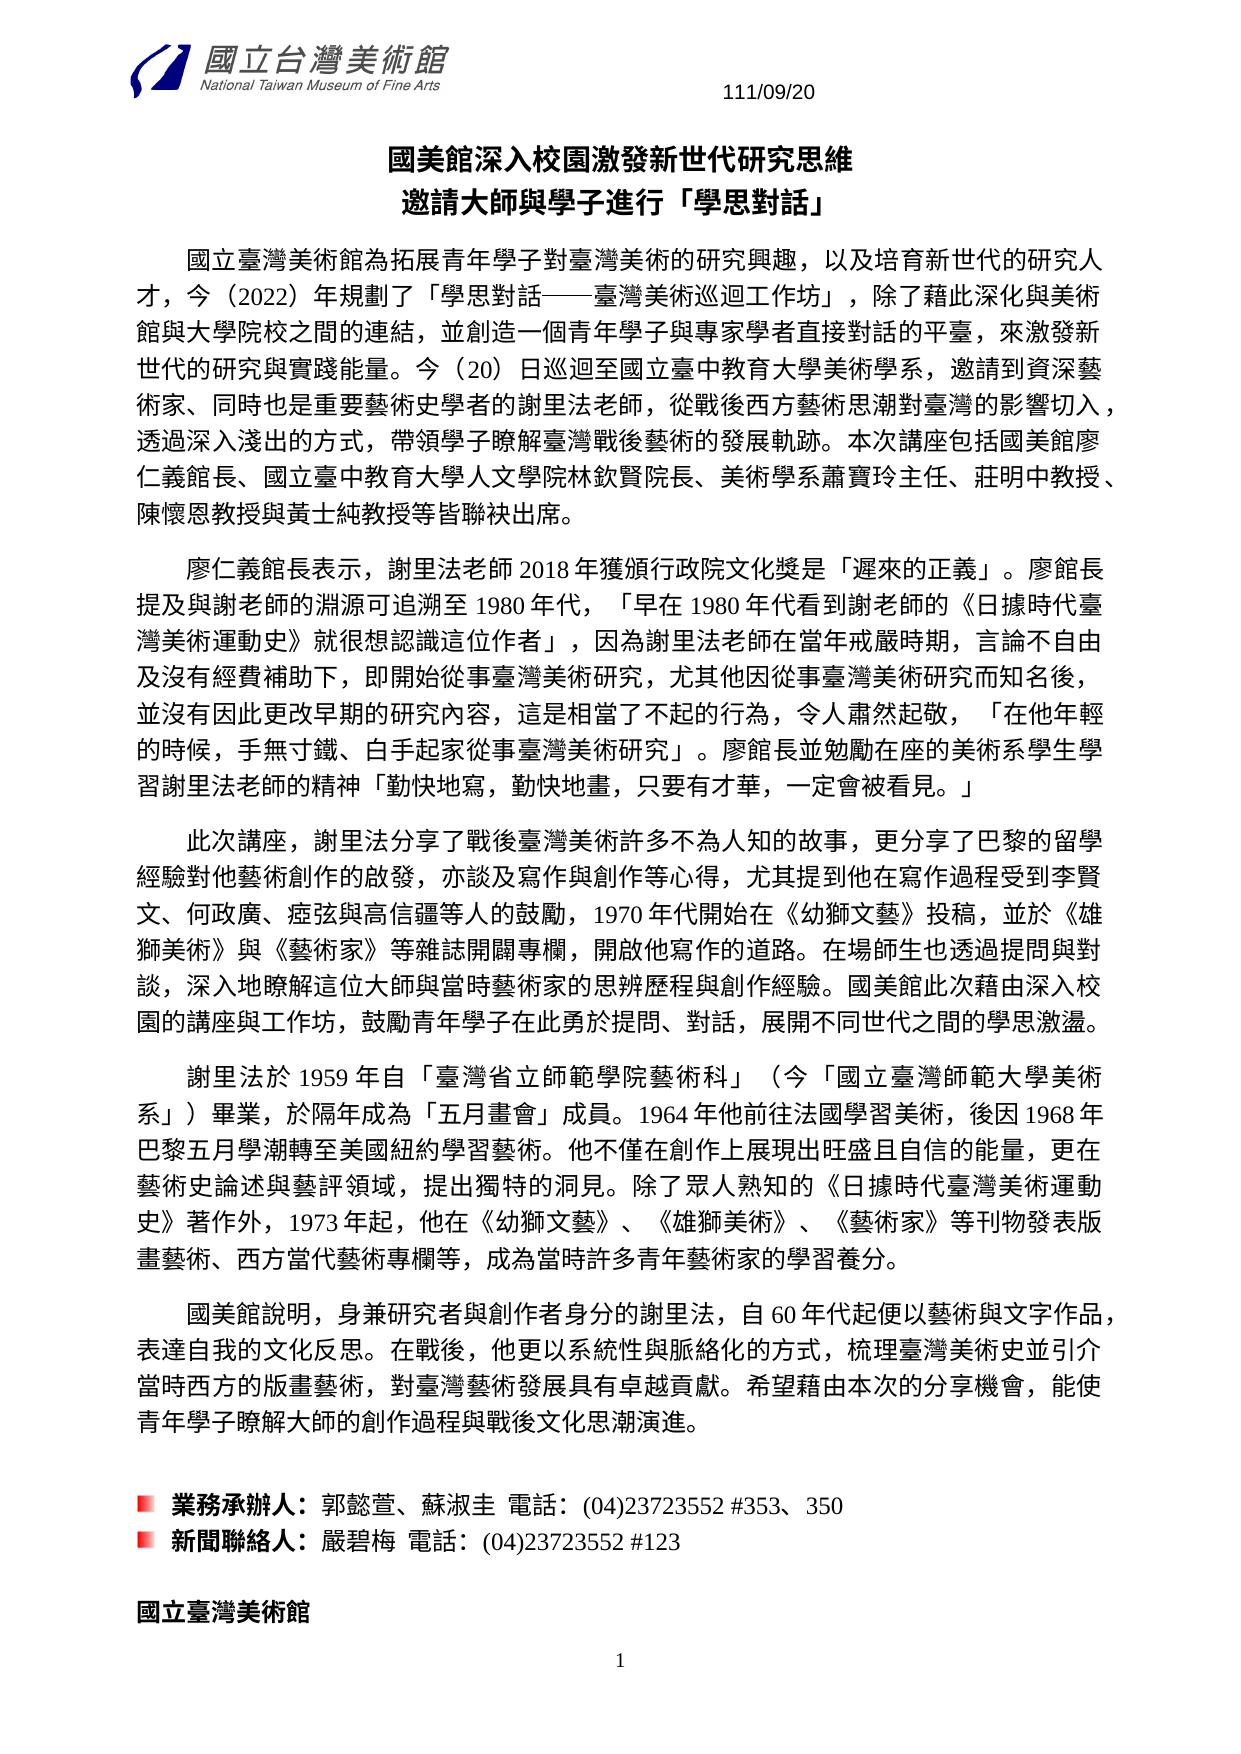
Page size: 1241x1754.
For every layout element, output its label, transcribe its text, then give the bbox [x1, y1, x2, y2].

text 廖仁義館長表示，謝里法老師2018年獲頒行政院文化獎是「遲來的正義」。廖館長提及與謝老師的淵源可追溯至1980年代，「早在1980年代看到謝老師的《日據時代臺灣美術運動史》就很想認識這位作者」，因為謝里法老師在當年戒嚴時期，言論不自由及沒有經費補助下，即開始從事臺灣美術研究，尤其他因從事臺灣美術研究而知名後，並沒有因此更改早期的研究內容，這是相當了不起的行為，令人肅然起敬，「在他年輕的時候，手無寸鐵、白手起家從事臺灣美術研究」。廖館長並勉勵在座的美術系學生學習謝里法老師的精神「勤快地寫，勤快地畫，只要有才華，一定會被看見。」 [136, 549, 1104, 803]
text 邀請大師與學子進行「學思對話」 [136, 179, 1104, 222]
text 此次講座，謝里法分享了戰後臺灣美術許多不為人知的故事，更分享了巴黎的留學經驗對他藝術創作的啟發，亦談及寫作與創作等心得，尤其提到他在寫作過程受到李賢文、何政廣、瘂弦與高信疆等人的鼓勵，1970年代開始在《幼獅文藝》投稿，並於《雄獅美術》與《藝術家》等雜誌開闢專欄，開啟他寫作的道路。在場師生也透過提問與對談，深入地瞭解這位大師與當時藝術家的思辨歷程與創作經驗。國美館此次藉由深入校園的講座與工作坊，鼓勵青年學子在此勇於提問、對話，展開不同世代之間的學思激盪。 [136, 822, 1104, 1039]
text 國美館深入校園激發新世代研究思維 [136, 137, 1104, 179]
picture [136, 1494, 156, 1514]
text 國立臺灣美術館為拓展青年學子對臺灣美術的研究興趣，以及培育新世代的研究人才，今（2022）年規劃了「學思對話──臺灣美術巡迴工作坊」，除了藉此深化與美術館與大學院校之間的連結，並創造一個青年學子與專家學者直接對話的平臺，來激發新世代的研究與實踐能量。今（20）日巡迴至國立臺中教育大學美術學系，邀請到資深藝術家、同時也是重要藝術史學者的謝里法老師，從戰後西方藝術思潮對臺灣的影響切入，透過深入淺出的方式，帶領學子瞭解臺灣戰後藝術的發展軌跡。本次講座包括國美館廖仁義館長、國立臺中教育大學人文學院林欽賢院長、美術學系蕭寶玲主任、莊明中教授、陳懷恩教授與黃士純教授等皆聯袂出席。 [136, 240, 1104, 530]
text 國美館說明，身兼研究者與創作者身分的謝里法，自60年代起便以藝術與文字作品，表達自我的文化反思。在戰後，他更以系統性與脈絡化的方式，梳理臺灣美術史並引介當時西方的版畫藝術，對臺灣藝術發展具有卓越貢獻。希望藉由本次的分享機會，能使青年學子瞭解大師的創作過程與戰後文化思潮演進。 [136, 1294, 1104, 1439]
picture [130, 44, 451, 99]
text 謝里法於1959年自「臺灣省立師範學院藝術科」（今「國立臺灣師範大學美術系」）畢業，於隔年成為「五月畫會」成員。1964年他前往法國學習美術，後因1968年巴黎五月學潮轉至美國紐約學習藝術。他不僅在創作上展現出旺盛且自信的能量，更在藝術史論述與藝評領域，提出獨特的洞見。除了眾人熟知的《日據時代臺灣美術運動史》著作外，1973年起，他在《幼獅文藝》、《雄獅美術》、《藝術家》等刊物發表版畫藝術、西方當代藝術專欄等，成為當時許多青年藝術家的學習養分。 [136, 1058, 1104, 1275]
list 業務承辦人：郭懿萱、蘇淑圭 電話：(04)23723552 #353、350 [136, 1486, 1104, 1522]
list 新聞聯絡人：嚴碧梅 電話：(04)23723552 #123 [136, 1522, 1104, 1558]
picture [136, 1530, 156, 1550]
text 國立臺灣美術館 [136, 1592, 1104, 1628]
